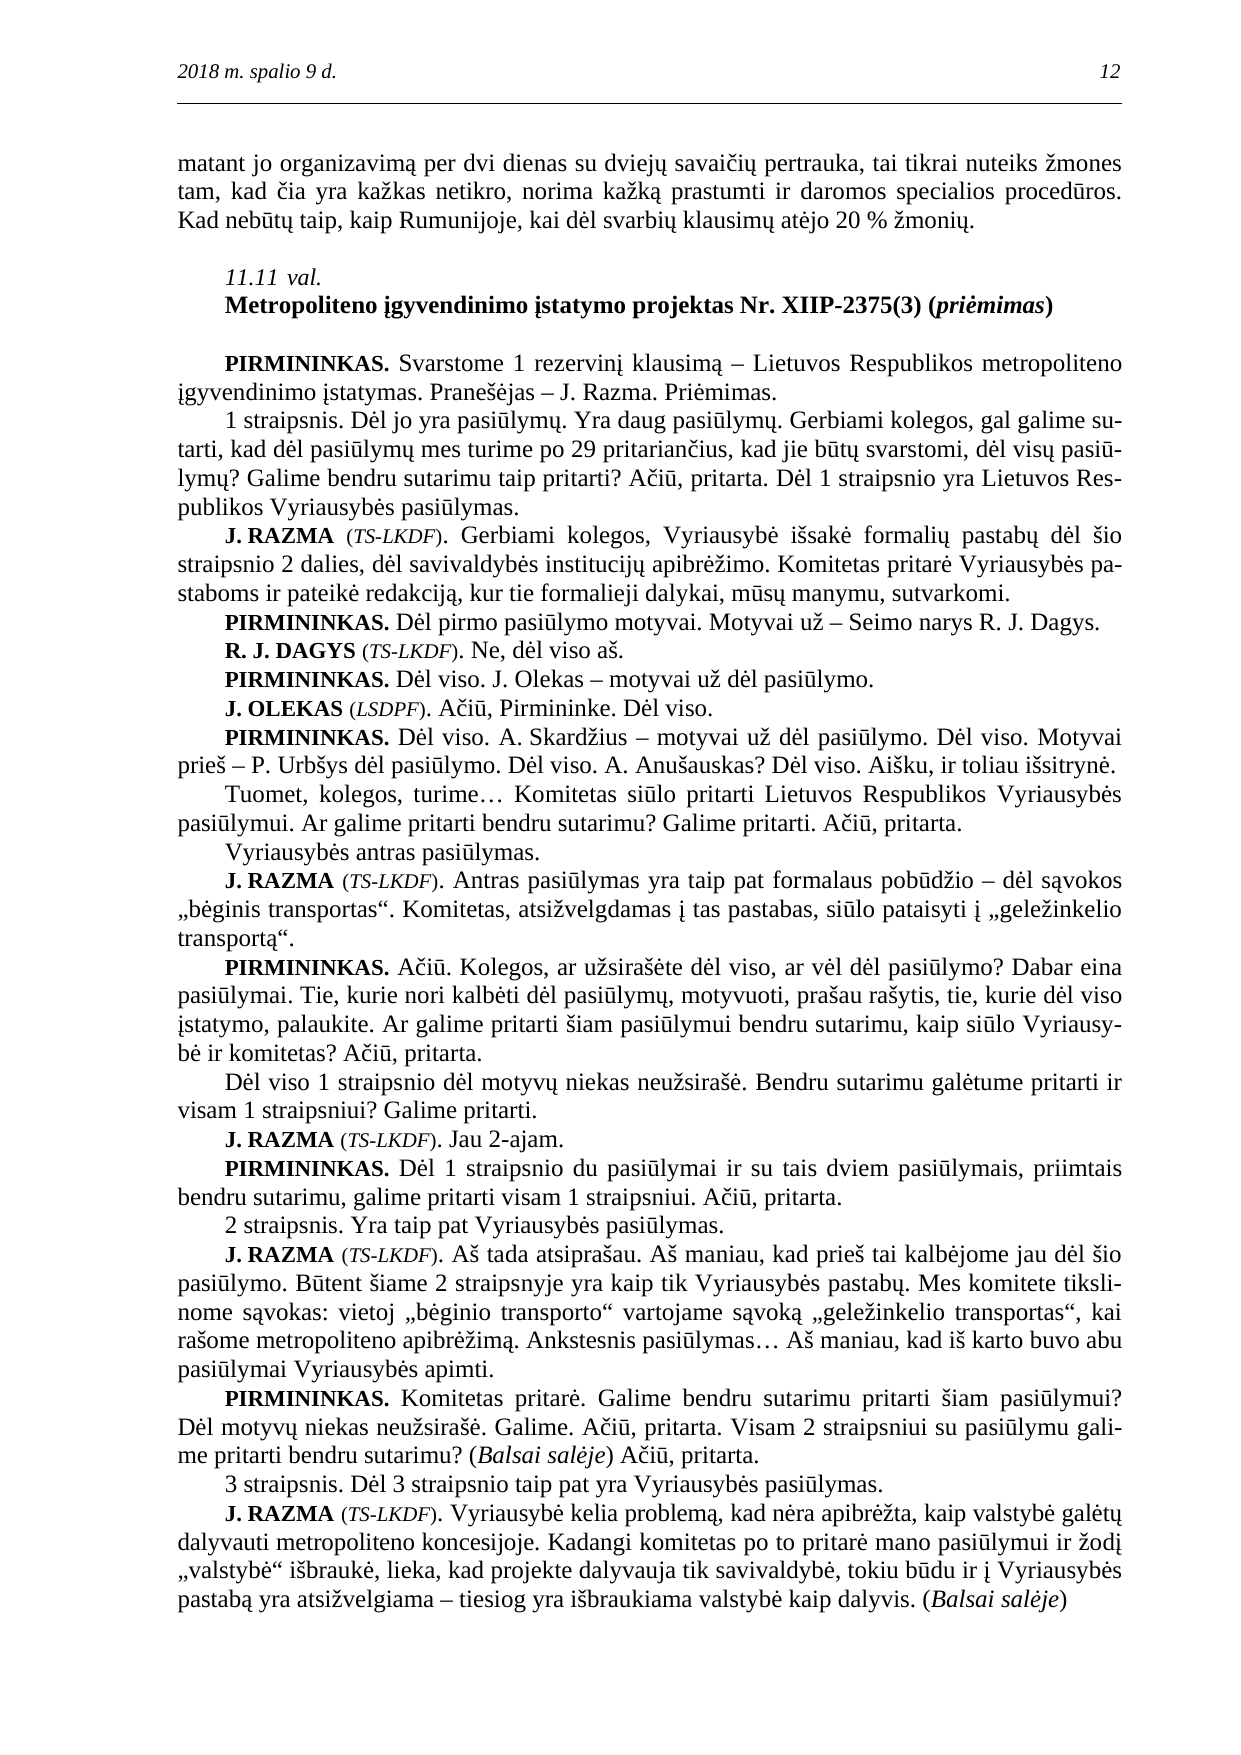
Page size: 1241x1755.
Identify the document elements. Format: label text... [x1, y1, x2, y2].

text PIRMININKAS. Dėl 1 straips­nio du pa­siū­ly­mai ir su tais dviem pa­siū­ly­mais, pri­im­tais ben­dru su­ta­ri­mu, ga­li­me pri­tar­ti vi­sam 1 straips­niui. Ačiū, pri­tar­ta. [177, 1153, 1122, 1210]
text J. RAZMA (TS-LKDF). Jau 2-ajam. [177, 1124, 1122, 1153]
text J. RAZMA (TS-LKDF). Ant­ras pa­siū­ly­mas yra taip pat for­ma­laus po­bū­džio – dėl są­vo­kos „bė­gi­nis trans­por­tas“. Ko­mi­te­tas, at­si­žvelg­da­mas į tas pa­sta­bas, siū­lo pa­tai­sy­ti į „ge­le­žin­ke­lio trans­por­tą“. [177, 865, 1122, 952]
text PIRMININKAS. Svars­to­me 1 re­zer­vi­nį klau­si­mą – Lie­tu­vos Res­pub­li­kos met­ro­po­li­te­no įgy­ven­di­ni­mo įsta­ty­mas. Pra­ne­šė­jas – J. Raz­ma. Pri­ėmi­mas. [177, 348, 1122, 405]
text 3 straips­nis. Dėl 3 straips­nio taip pat yra Vy­riau­sy­bės pa­siū­ly­mas. [177, 1469, 1122, 1498]
text J. OLEKAS (LSDPF). Ačiū, Pir­mi­nin­ke. Dėl vi­so. [177, 693, 1122, 722]
text ma­tant jo or­ga­ni­za­vi­mą per dvi die­nas su dvie­jų sa­vai­čių per­trau­ka, tai tik­rai nu­teiks žmo­nes tam, kad čia yra kaž­kas ne­tik­ro, no­ri­ma kaž­ką pra­stum­ti ir da­ro­mos spe­cia­lios pro­ce­dū­ros. Kad ne­bū­tų taip, kaip Ru­mu­ni­jo­je, kai dėl svar­bių klau­si­mų at­ėjo 20 % žmo­nių. [177, 148, 1122, 234]
text J. RAZMA (TS-LKDF). Vy­riau­sy­bė ke­lia pro­ble­mą, kad nė­ra api­brėž­ta, kaip vals­ty­bė ga­lė­tų da­ly­vau­ti met­ro­po­li­te­no kon­ce­si­jo­je. Ka­dan­gi ko­mi­te­tas po to pri­ta­rė ma­no pa­siū­ly­mui ir žo­dį „vals­ty­bė“ iš­brau­kė, lie­ka, kad pro­jek­te da­ly­vau­ja tik sa­vi­val­dy­bė, to­kiu bū­du ir į Vy­riau­sy­bės pa­sta­bą yra at­si­žvel­gia­ma – tie­siog yra iš­brau­kia­ma vals­ty­bė kaip da­ly­vis. (Bal­sai sa­lė­je) [177, 1498, 1122, 1613]
text PIRMININKAS. Ačiū. Ko­le­gos, ar už­si­ra­šė­te dėl vi­so, ar vėl dėl pa­siū­ly­mo? Da­bar ei­na pa­siū­ly­mai. Tie, ku­rie no­ri kal­bė­ti dėl pa­siū­ly­mų, mo­ty­vuo­ti, pra­šau ra­šy­tis, tie, ku­rie dėl vi­so įsta­ty­mo, pa­lau­ki­te. Ar ga­li­me pri­tar­ti šiam pa­siū­ly­mui ben­dru su­ta­ri­mu, kaip siū­lo Vy­riau­sy­bė ir ko­mi­te­tas? Ačiū, pri­tar­ta. [177, 952, 1122, 1067]
text Tuo­met, ko­le­gos, tu­ri­me… Ko­mi­te­tas siū­lo pri­tar­ti Lie­tu­vos Res­pub­li­kos Vy­riau­sy­bės pa­siū­ly­mui. Ar ga­li­me pri­tar­ti ben­dru su­ta­ri­mu? Ga­li­me pri­tar­ti. Ačiū, pri­tar­ta. [177, 779, 1122, 837]
text PIRMININKAS. Ko­mi­te­tas pri­ta­rė. Ga­li­me ben­dru su­ta­ri­mu pri­tar­ti šiam pa­siū­ly­mui? Dėl mo­ty­vų nie­kas ne­už­si­ra­šė. Ga­li­me. Ačiū, pri­tar­ta. Vi­sam 2 straips­niui su pa­siū­ly­mu ga­li­me pri­tar­ti ben­dru su­ta­ri­mu? (Bal­sai sa­lė­je) Ačiū, pri­tar­ta. [177, 1383, 1122, 1469]
text PIRMININKAS. Dėl vi­so. A. Skar­džius – mo­ty­vai už dėl pa­siū­ly­mo. Dėl vi­so. Mo­ty­vai prieš – P. Urb­šys dėl pa­siū­ly­mo. Dėl vi­so. A. Anu­šaus­kas? Dėl vi­so. Aiš­ku, ir to­liau iš­si­try­nė. [177, 722, 1122, 779]
text 1 straips­nis. Dėl jo yra pa­siū­ly­mų. Yra daug pa­siū­ly­mų. Ger­bia­mi ko­le­gos, gal ga­li­me su­tar­ti, kad dėl pa­siū­ly­mų mes tu­ri­me po 29 pri­ta­rian­čius, kad jie bū­tų svars­to­mi, dėl vi­sų pa­siū­ly­mų? Ga­li­me ben­dru su­ta­ri­mu taip pri­tar­ti? Ačiū, pri­tar­ta. Dėl 1 straips­nio yra Lie­tu­vos Res­pub­li­kos Vy­riau­sy­bės pa­siū­ly­mas. [177, 405, 1122, 520]
text J. RAZMA (TS-LKDF). Aš ta­da at­si­pra­šau. Aš ma­niau, kad prieš tai kal­bė­jo­me jau dėl šio pa­siū­ly­mo. Bū­tent šia­me 2 straips­ny­je yra kaip tik Vy­riau­sy­bės pa­sta­bų. Mes ko­mi­te­te tiks­li­no­me są­vo­kas: vie­toj „bė­gi­nio trans­por­to“ var­to­ja­me są­vo­ką „ge­le­žin­ke­lio trans­por­tas“, kai ra­šo­me met­ro­po­li­te­no api­brė­ži­mą. Anks­tes­nis pa­siū­ly­mas… Aš ma­niau, kad iš kar­to bu­vo abu pa­siū­ly­mai Vy­riau­sy­bės ap­im­ti. [177, 1239, 1122, 1383]
text J. RAZMA (TS-LKDF). Ger­bia­mi ko­le­gos, Vy­riau­sy­bė iš­sa­kė for­ma­lių pa­sta­bų dėl šio straips­nio 2 da­lies, dėl sa­vi­val­dy­bės ins­ti­tu­ci­jų api­brė­ži­mo. Ko­mi­te­tas pri­ta­rė Vy­riau­sy­bės pa­sta­boms ir pa­tei­kė re­dak­ci­ją, kur tie for­ma­lie­ji da­ly­kai, mū­sų ma­ny­mu, su­tvar­ko­mi. [177, 520, 1122, 607]
text PIRMININKAS. Dėl pir­mo pa­siū­ly­mo mo­ty­vai. Mo­ty­vai už – Sei­mo na­rys R. J. Da­gys. [177, 607, 1122, 635]
text Met­ro­po­li­te­no įgy­ven­di­ni­mo įsta­ty­mo pro­jek­tas Nr. XIIP-2375(3) (pri­ėmi­mas) [177, 290, 1122, 319]
text 11.11 val. [224, 263, 1122, 290]
text 2 straips­nis. Yra taip pat Vy­riau­sy­bės pa­siū­ly­mas. [177, 1210, 1122, 1239]
text Vy­riau­sy­bės ant­ras pa­siū­ly­mas. [177, 837, 1122, 865]
text Dėl vi­so 1 straips­nio dėl mo­ty­vų nie­kas ne­už­si­ra­šė. Ben­dru su­ta­ri­mu ga­lė­tu­me pri­tar­ti ir vi­sam 1 straips­niui? Ga­li­me pri­tar­ti. [177, 1067, 1122, 1124]
text R. J. DAGYS (TS-LKDF). Ne, dėl vi­so aš. [177, 635, 1122, 664]
text PIRMININKAS. Dėl vi­so. J. Ole­kas – mo­ty­vai už dėl pa­siū­ly­mo. [177, 664, 1122, 693]
